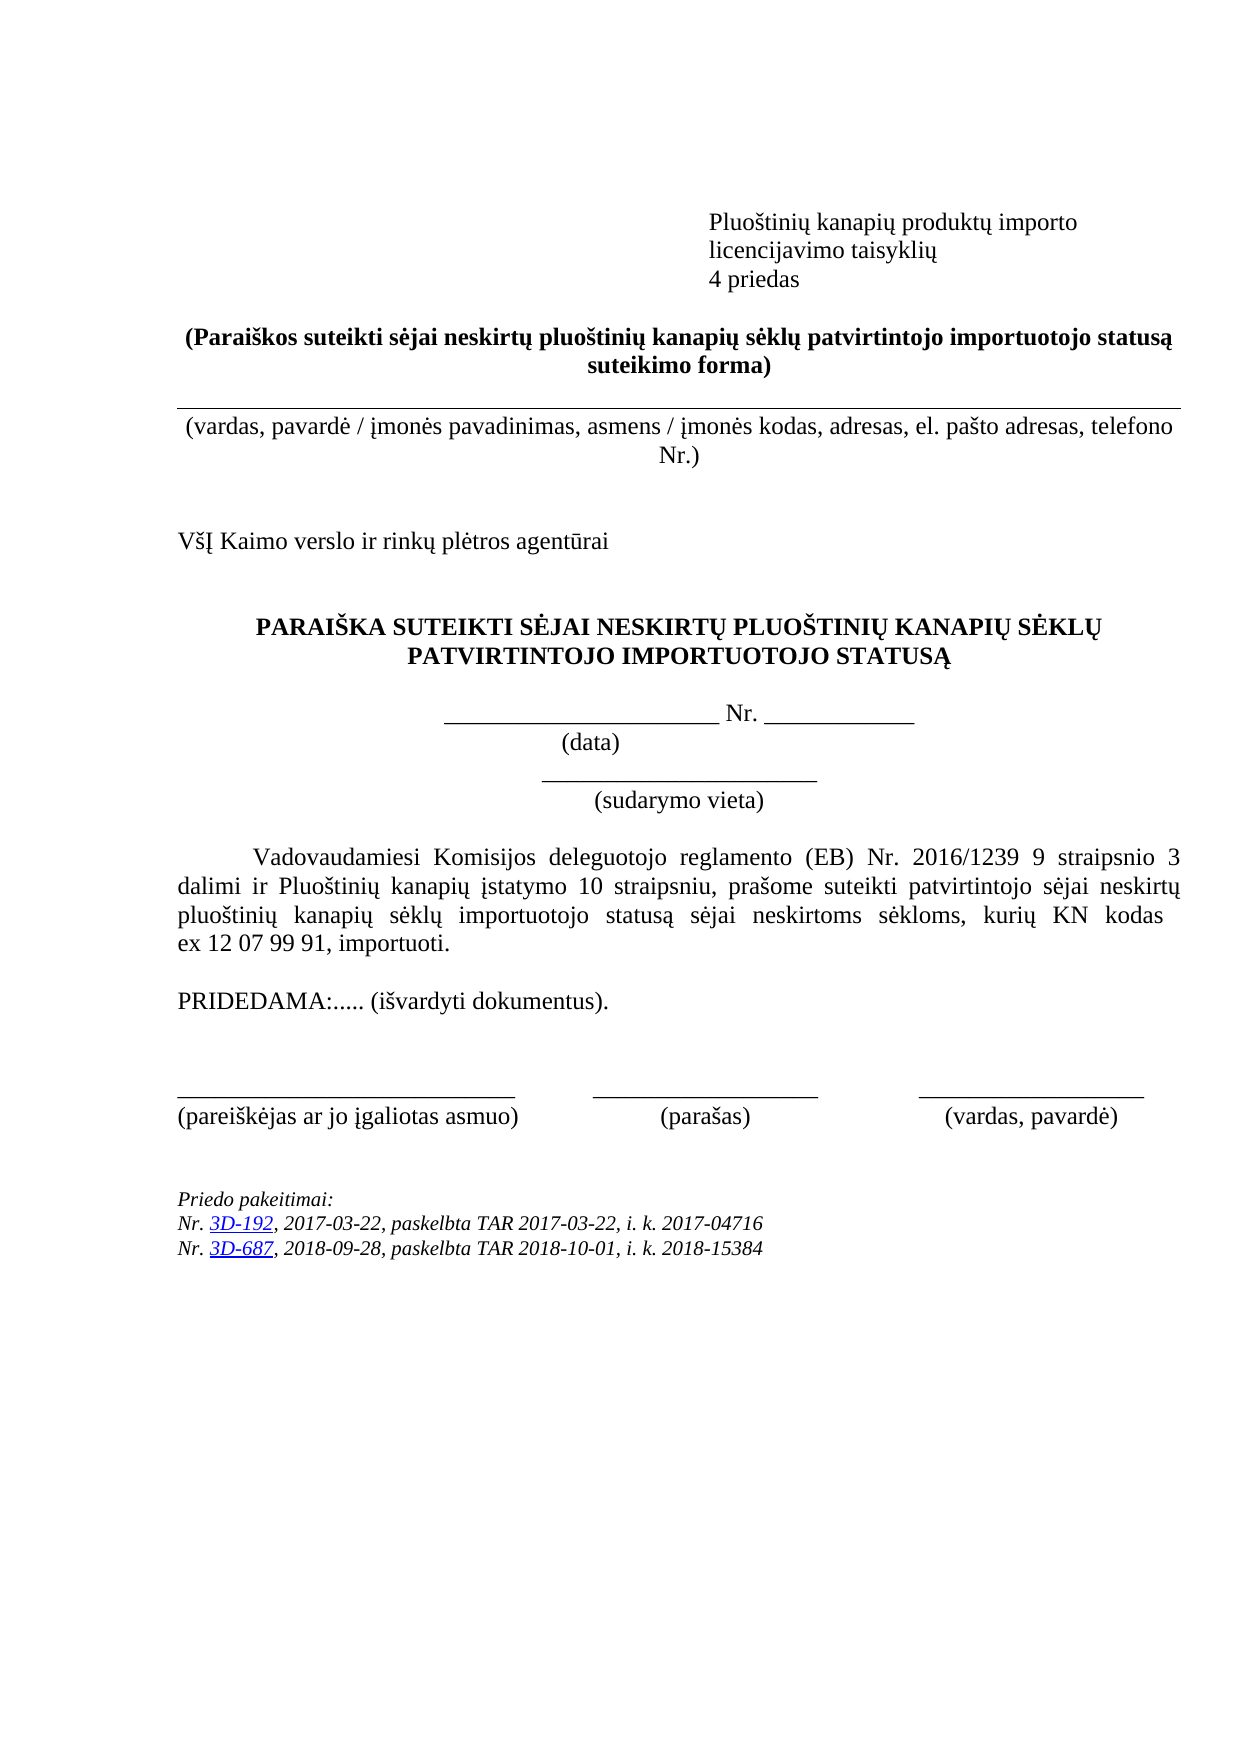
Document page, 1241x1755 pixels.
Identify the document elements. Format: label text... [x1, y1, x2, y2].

text ______________________ Nr. ____________ [177, 698, 1181, 727]
text (vardas, pavardė / įmonės pavadinimas, asmens / įmonės kodas, adresas, el. pašto adresas, telefono Nr.) [177, 409, 1181, 468]
text (pareiškėjas ar jo įgaliotas asmuo) (parašas) (vardas, pavardė) [177, 1101, 1181, 1130]
text Pluoštinių kanapių produktų importo [709, 207, 1181, 235]
text 4 priedas [709, 264, 1181, 293]
text PARAIŠKA SUTEIKTI SĖJAI NESKIRTŲ PLUOŠTINIŲ KANAPIŲ SĖKLŲ PATVIRTINTOJO IMPORTUOTOJO STATUSĄ [177, 612, 1181, 670]
text (sudarymo vieta) [177, 785, 1181, 813]
text Nr. 3D-192, 2017-03-22, paskelbta TAR 2017-03-22, i. k. 2017-04716 [177, 1211, 1181, 1235]
text PRIDEDAMA:..... (išvardyti dokumentus). [177, 986, 1181, 1015]
text VšĮ Kaimo verslo ir rinkų plėtros agentūrai [177, 526, 1181, 555]
text ___________________________ __________________ __________________ [177, 1072, 1181, 1101]
text licencijavimo taisyklių [709, 235, 1181, 264]
text (Paraiškos suteikti sėjai neskirtų pluoštinių kanapių sėklų patvirtintojo importuotojo statusą suteikimo forma) [177, 322, 1181, 379]
text Vadovaudamiesi Komisijos deleguotojo reglamento (EB) Nr. 2016/1239 9 straipsnio 3 dalimi ir Pluoštinių kanapių įstatymo 10 straipsniu, prašome suteikti patvirtintojo sėjai neskirtų pluoštinių kanapių sėklų importuotojo statusą sėjai neskirtoms sėkloms, kurių KN kodas ex 12 07 99 91, importuoti. [177, 842, 1181, 957]
text (data) [0, 727, 1181, 756]
text Nr. 3D-687, 2018-09-28, paskelbta TAR 2018-10-01, i. k. 2018-15384 [177, 1235, 1181, 1259]
text ______________________ [177, 756, 1181, 785]
text Priedo pakeitimai: [177, 1187, 1181, 1211]
